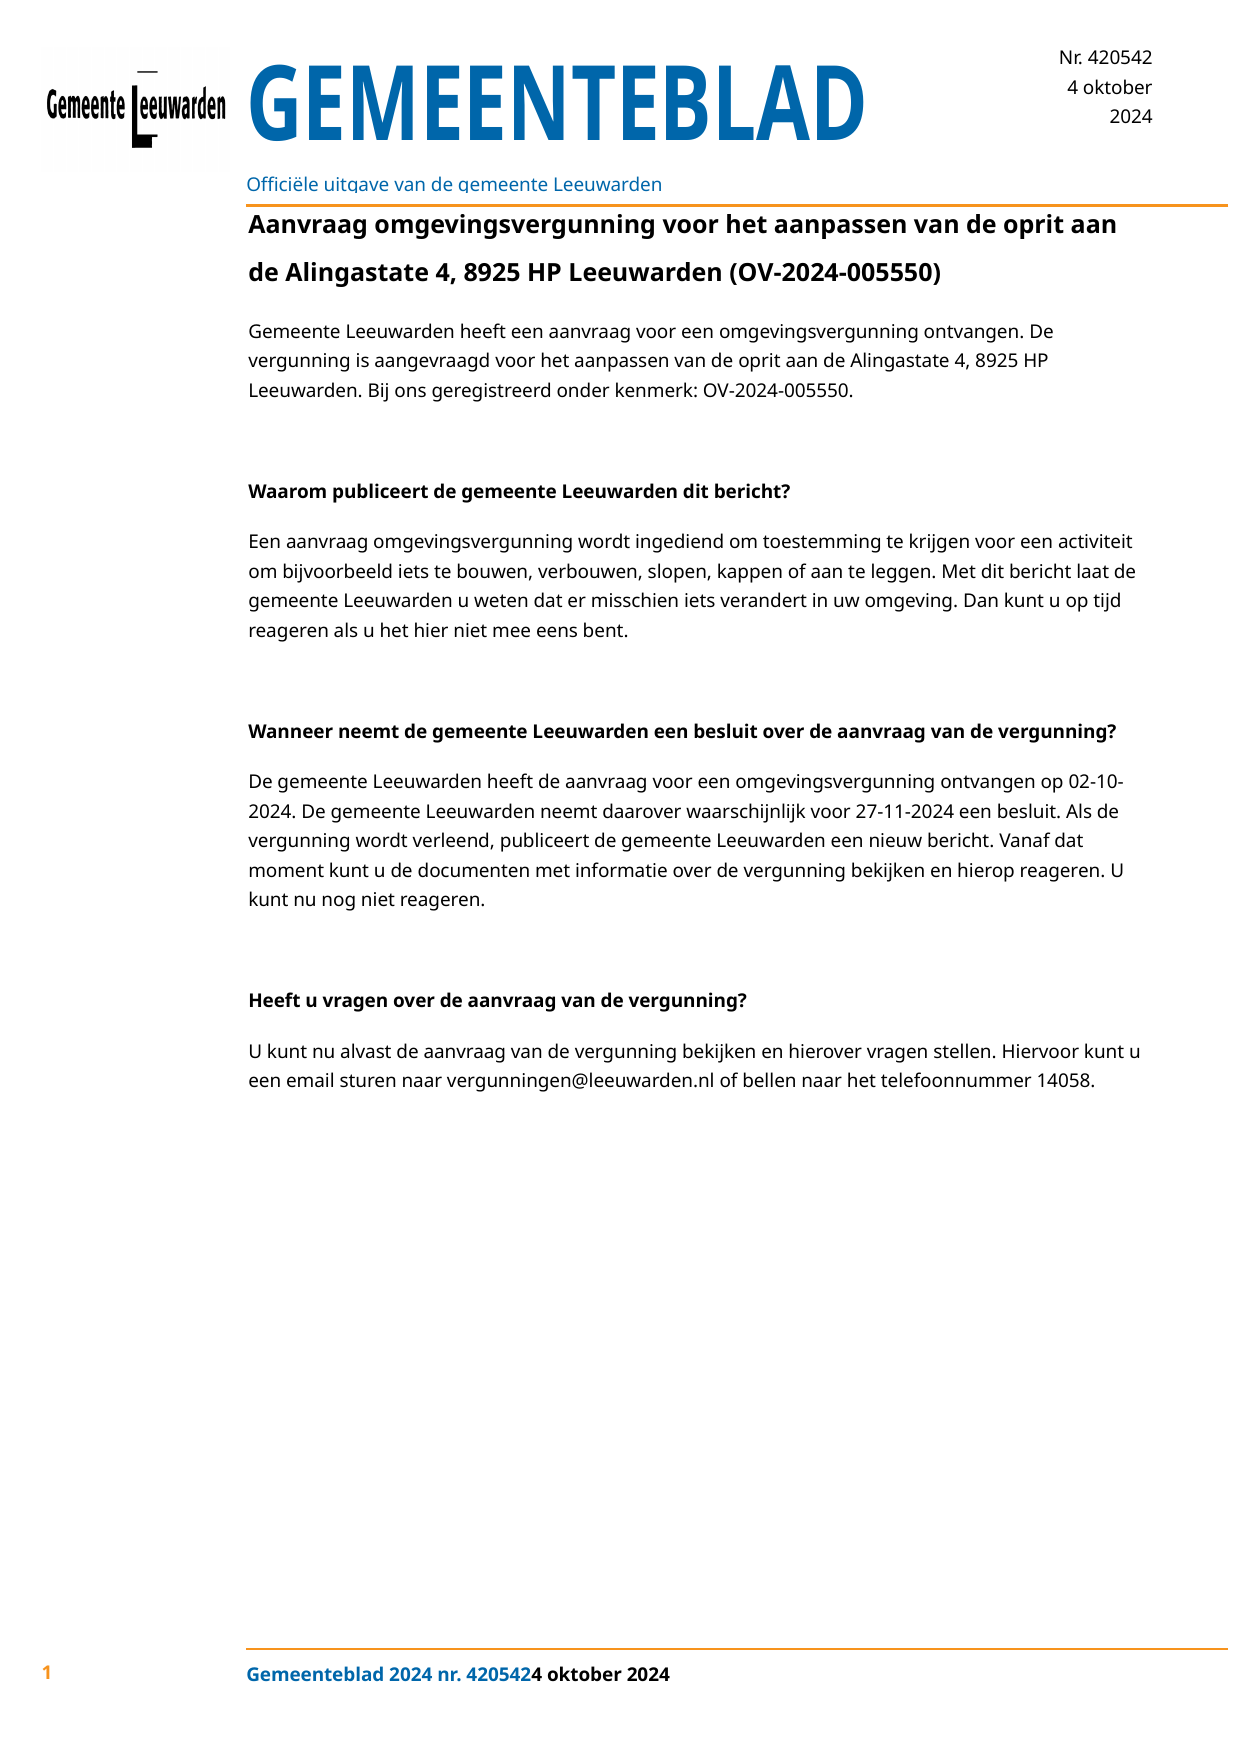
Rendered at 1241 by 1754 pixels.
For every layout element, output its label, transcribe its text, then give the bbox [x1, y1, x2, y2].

text De gemeente Leeuwarden heeft de aanvraag voor een omgevingsvergunning ontvangen op 02-10-2024. De gemeente Leeuwarden neemt daarover waarschijnlijk voor 27-11-2024 een besluit. Als de vergunning wordt verleend, publiceert de gemeente Leeuwarden een nieuw bericht. Vanaf dat moment kunt u de documenten met informatie over de vergunning bekijken en hierop reageren. U kunt nu nog niet reageren. [248, 768, 1152, 912]
text Heeft u vragen over de aanvraag van de vergunning? [248, 987, 1152, 1013]
picture [41, 47, 231, 172]
text Waarom publiceert de gemeente Leeuwarden dit bericht? [248, 478, 1152, 504]
text Gemeente Leeuwarden heeft een aanvraag voor een omgevingsvergunning ontvangen. De vergunning is aangevraagd voor het aanpassen van de oprit aan de Alingastate 4, 8925 HP Leeuwarden. Bij ons geregistreerd onder kenmerk: OV-2024-005550. [248, 318, 1152, 403]
text Een aanvraag omgevingsvergunning wordt ingediend om toestemming te krijgen voor een activiteit om bijvoorbeeld iets te bouwen, verbouwen, slopen, kappen of aan te leggen. Met dit bericht laat de gemeente Leeuwarden u weten dat er misschien iets verandert in uw omgeving. Dan kunt u op tijd reageren als u het hier niet mee eens bent. [248, 528, 1152, 643]
text Aanvraag omgevingsvergunning voor het aanpassen van de oprit aan de Alingastate 4, 8925 HP Leeuwarden (OV-2024-005550) [248, 207, 1152, 288]
text U kunt nu alvast de aanvraag van de vergunning bekijken en hierover vragen stellen. Hiervoor kunt u een email sturen naar vergunningen@leeuwarden.nl of bellen naar het telefoonnummer 14058. [248, 1038, 1152, 1093]
text Wanneer neemt de gemeente Leeuwarden een besluit over de aanvraag van de vergunning? [248, 718, 1152, 744]
